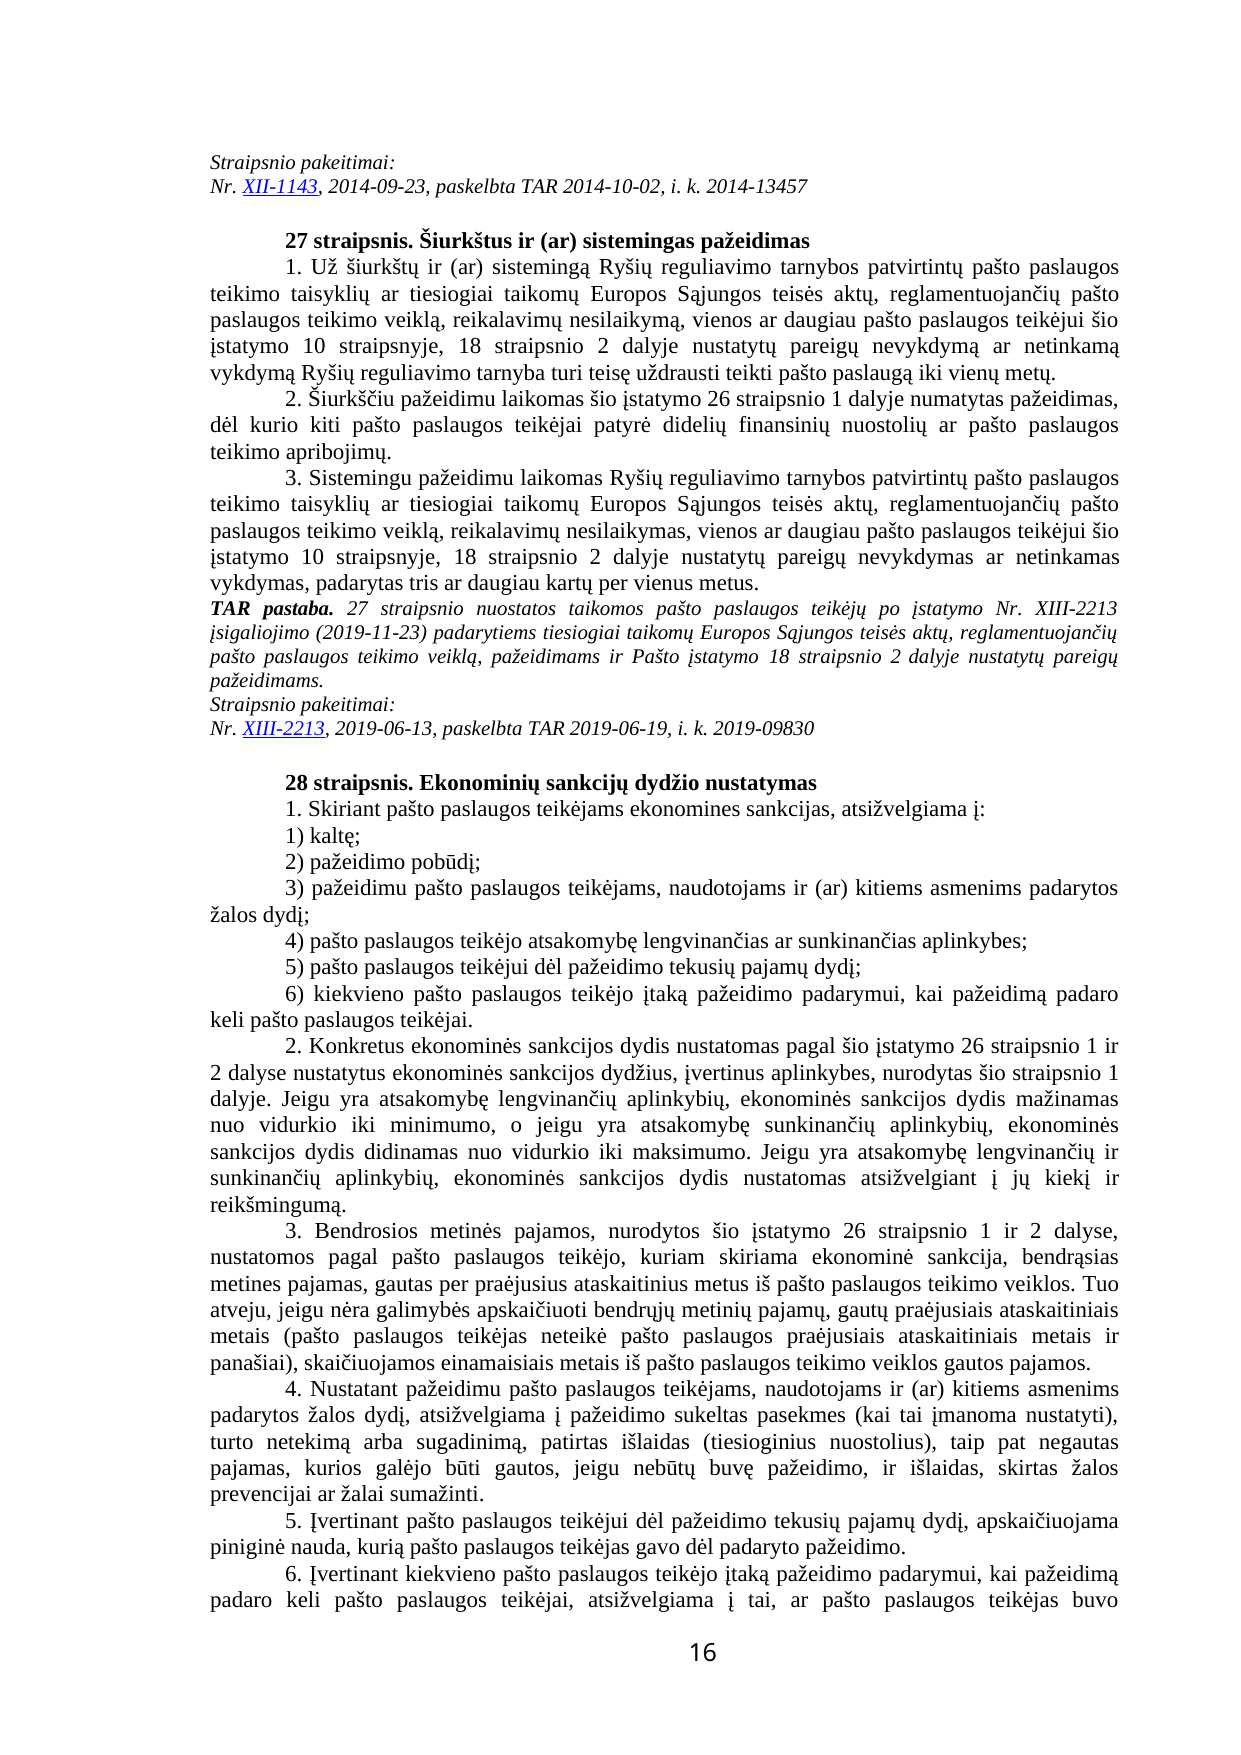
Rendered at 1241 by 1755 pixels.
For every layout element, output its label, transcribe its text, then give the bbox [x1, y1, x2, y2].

text 2. Konkretus ekonominės sankcijos dydis nustatomas pagal šio įstatymo 26 straipsnio 1 ir 2 dalyse nustatytus ekonominės sankcijos dydžius, įvertinus aplinkybes, nurodytas šio straipsnio 1 dalyje. Jeigu yra atsakomybę lengvinančių aplinkybių, ekonominės sankcijos dydis mažinamas nuo vidurkio iki minimumo, o jeigu yra atsakomybę sunkinančių aplinkybių, ekonominės sankcijos dydis didinamas nuo vidurkio iki maksimumo. Jeigu yra atsakomybę lengvinančių ir sunkinančių aplinkybių, ekonominės sankcijos dydis nustatomas atsižvelgiant į jų kiekį ir reikšmingumą. [210, 1032, 1120, 1217]
text 5. Įvertinant pašto paslaugos teikėjui dėl pažeidimo tekusių pajamų dydį, apskaičiuojama piniginė nauda, kurią pašto paslaugos teikėjas gavo dėl padaryto pažeidimo. [210, 1507, 1120, 1559]
text 5) pašto paslaugos teikėjui dėl pažeidimo tekusių pajamų dydį; [210, 953, 1120, 980]
text Nr. XIII-2213, 2019-06-13, paskelbta TAR 2019-06-19, i. k. 2019-09830 [210, 716, 1120, 740]
text 27 straipsnis. Šiurkštus ir (ar) sistemingas pažeidimas [210, 227, 1120, 253]
text 1. Už šiurkštų ir (ar) sistemingą Ryšių reguliavimo tarnybos patvirtintų pašto paslaugos teikimo taisyklių ar tiesiogiai taikomų Europos Sąjungos teisės aktų, reglamentuojančių pašto paslaugos teikimo veiklą, reikalavimų nesilaikymą, vienos ar daugiau pašto paslaugos teikėjui šio įstatymo 10 straipsnyje, 18 straipsnio 2 dalyje nustatytų pareigų nevykdymą ar netinkamą vykdymą Ryšių reguliavimo tarnyba turi teisę uždrausti teikti pašto paslaugą iki vienų metų. [210, 253, 1120, 385]
text 1. Skiriant pašto paslaugos teikėjams ekonomines sankcijas, atsižvelgiama į: [210, 795, 1120, 822]
text Straipsnio pakeitimai: [210, 150, 1120, 174]
text 4. Nustatant pažeidimu pašto paslaugos teikėjams, naudotojams ir (ar) kitiems asmenims padarytos žalos dydį, atsižvelgiama į pažeidimo sukeltas pasekmes (kai tai įmanoma nustatyti), turto netekimą arba sugadinimą, patirtas išlaidas (tiesioginius nuostolius), taip pat negautas pajamas, kurios galėjo būti gautos, jeigu nebūtų buvę pažeidimo, ir išlaidas, skirtas žalos prevencijai ar žalai sumažinti. [210, 1375, 1120, 1507]
text 2) pažeidimo pobūdį; [210, 848, 1120, 874]
text 6. Įvertinant kiekvieno pašto paslaugos teikėjo įtaką pažeidimo padarymui, kai pažeidimą padaro keli pašto paslaugos teikėjai, atsižvelgiama į tai, ar pašto paslaugos teikėjas buvo [210, 1559, 1120, 1612]
text 6) kiekvieno pašto paslaugos teikėjo įtaką pažeidimo padarymui, kai pažeidimą padaro keli pašto paslaugos teikėjai. [210, 980, 1120, 1032]
text 3. Bendrosios metinės pajamos, nurodytos šio įstatymo 26 straipsnio 1 ir 2 dalyse, nustatomos pagal pašto paslaugos teikėjo, kuriam skiriama ekonominė sankcija, bendrąsias metines pajamas, gautas per praėjusius ataskaitinius metus iš pašto paslaugos teikimo veiklos. Tuo atveju, jeigu nėra galimybės apskaičiuoti bendrųjų metinių pajamų, gautų praėjusiais ataskaitiniais metais (pašto paslaugos teikėjas neteikė pašto paslaugos praėjusiais ataskaitiniais metais ir panašiai), skaičiuojamos einamaisiais metais iš pašto paslaugos teikimo veiklos gautos pajamos. [210, 1217, 1120, 1375]
text Nr. XII-1143, 2014-09-23, paskelbta TAR 2014-10-02, i. k. 2014-13457 [210, 174, 1120, 198]
text 2. Šiurkščiu pažeidimu laikomas šio įstatymo 26 straipsnio 1 dalyje numatytas pažeidimas, dėl kurio kiti pašto paslaugos teikėjai patyrė didelių finansinių nuostolių ar pašto paslaugos teikimo apribojimų. [210, 385, 1120, 464]
text Straipsnio pakeitimai: [210, 692, 1120, 716]
text TAR pastaba. 27 straipsnio nuostatos taikomos pašto paslaugos teikėjų po įstatymo Nr. XIII-2213 įsigaliojimo (2019-11-23) padarytiems tiesiogiai taikomų Europos Sąjungos teisės aktų, reglamentuojančių pašto paslaugos teikimo veiklą, pažeidimams ir Pašto įstatymo 18 straipsnio 2 dalyje nustatytų pareigų pažeidimams. [210, 596, 1120, 692]
text 28 straipsnis. Ekonominių sankcijų dydžio nustatymas [210, 769, 1120, 795]
text 3. Sistemingu pažeidimu laikomas Ryšių reguliavimo tarnybos patvirtintų pašto paslaugos teikimo taisyklių ar tiesiogiai taikomų Europos Sąjungos teisės aktų, reglamentuojančių pašto paslaugos teikimo veiklą, reikalavimų nesilaikymas, vienos ar daugiau pašto paslaugos teikėjui šio įstatymo 10 straipsnyje, 18 straipsnio 2 dalyje nustatytų pareigų nevykdymas ar netinkamas vykdymas, padarytas tris ar daugiau kartų per vienus metus. [210, 464, 1120, 596]
text 4) pašto paslaugos teikėjo atsakomybę lengvinančias ar sunkinančias aplinkybes; [210, 927, 1120, 953]
text 1) kaltę; [210, 822, 1120, 848]
text 3) pažeidimu pašto paslaugos teikėjams, naudotojams ir (ar) kitiems asmenims padarytos žalos dydį; [210, 874, 1120, 927]
